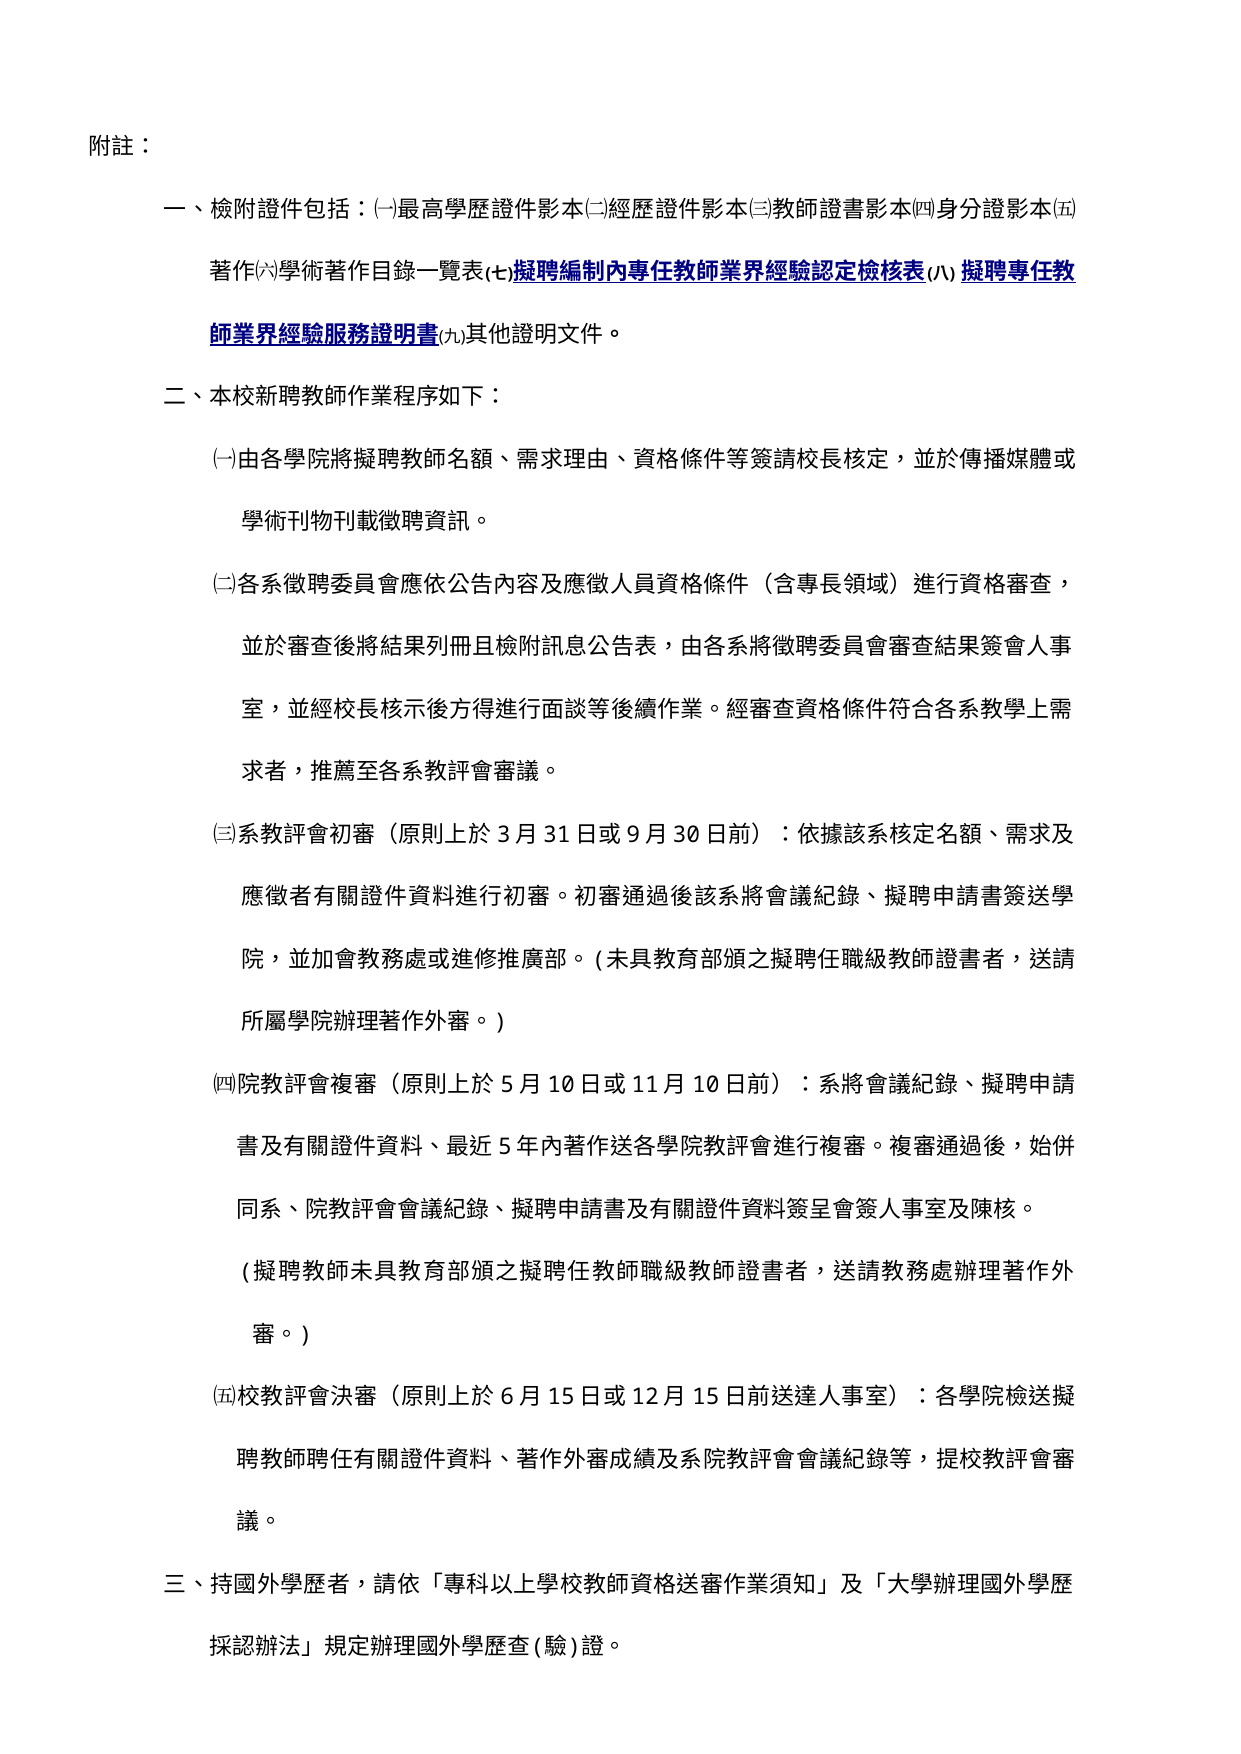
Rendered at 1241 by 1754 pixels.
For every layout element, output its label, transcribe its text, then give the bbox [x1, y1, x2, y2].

text ㈡各系徵聘委員會應依公告內容及應徵人員資格條件（含專長領域）進行資格審查，並於審查後將結果列冊且檢附訊息公告表，由各系將徵聘委員會審查結果簽會人事室，並經校長核示後方得進行面談等後續作業。經審查資格條件符合各系教學上需求者，推薦至各系教評會審議。 [214, 541, 1077, 791]
text 附註： [89, 103, 1152, 166]
text ㈠由各學院將擬聘教師名額、需求理由、資格條件等簽請校長核定，並於傳播媒體或學術刊物刊載徵聘資訊。 [214, 416, 1077, 541]
text 三、持國外學歷者，請依「專科以上學校教師資格送審作業須知」及「大學辦理國外學歷採認辦法」規定辦理國外學歷查(驗)證。 [164, 1541, 1077, 1666]
text 一、檢附證件包括：㈠最高學歷證件影本㈡經歷證件影本㈢教師證書影本㈣身分證影本㈤著作㈥學術著作目錄一覽表(七)擬聘編制內專任教師業界經驗認定檢核表(八) 擬聘專任教師業界經驗服務證明書(九)其他證明文件。 [164, 166, 1077, 353]
text 二、本校新聘教師作業程序如下： [164, 353, 1077, 416]
text ㈢系教評會初審（原則上於3月31日或9月30日前）：依據該系核定名額、需求及應徵者有關證件資料進行初審。初審通過後該系將會議紀錄、擬聘申請書簽送學院，並加會教務處或進修推廣部。(未具教育部頒之擬聘任職級教師證書者，送請所屬學院辦理著作外審。) [214, 791, 1077, 1041]
text ㈤校教評會決審（原則上於6月15日或12月15日前送達人事室）：各學院檢送擬聘教師聘任有關證件資料、著作外審成績及系院教評會會議紀錄等，提校教評會審議。 [214, 1353, 1077, 1541]
text (擬聘教師未具教育部頒之擬聘任教師職級教師證書者，送請教務處辦理著作外審。) [239, 1228, 1077, 1353]
text ㈣院教評會複審（原則上於5月10日或11月10日前）：系將會議紀錄、擬聘申請書及有關證件資料、最近5年內著作送各學院教評會進行複審。複審通過後，始併同系、院教評會會議紀錄、擬聘申請書及有關證件資料簽呈會簽人事室及陳核。 [214, 1041, 1077, 1228]
